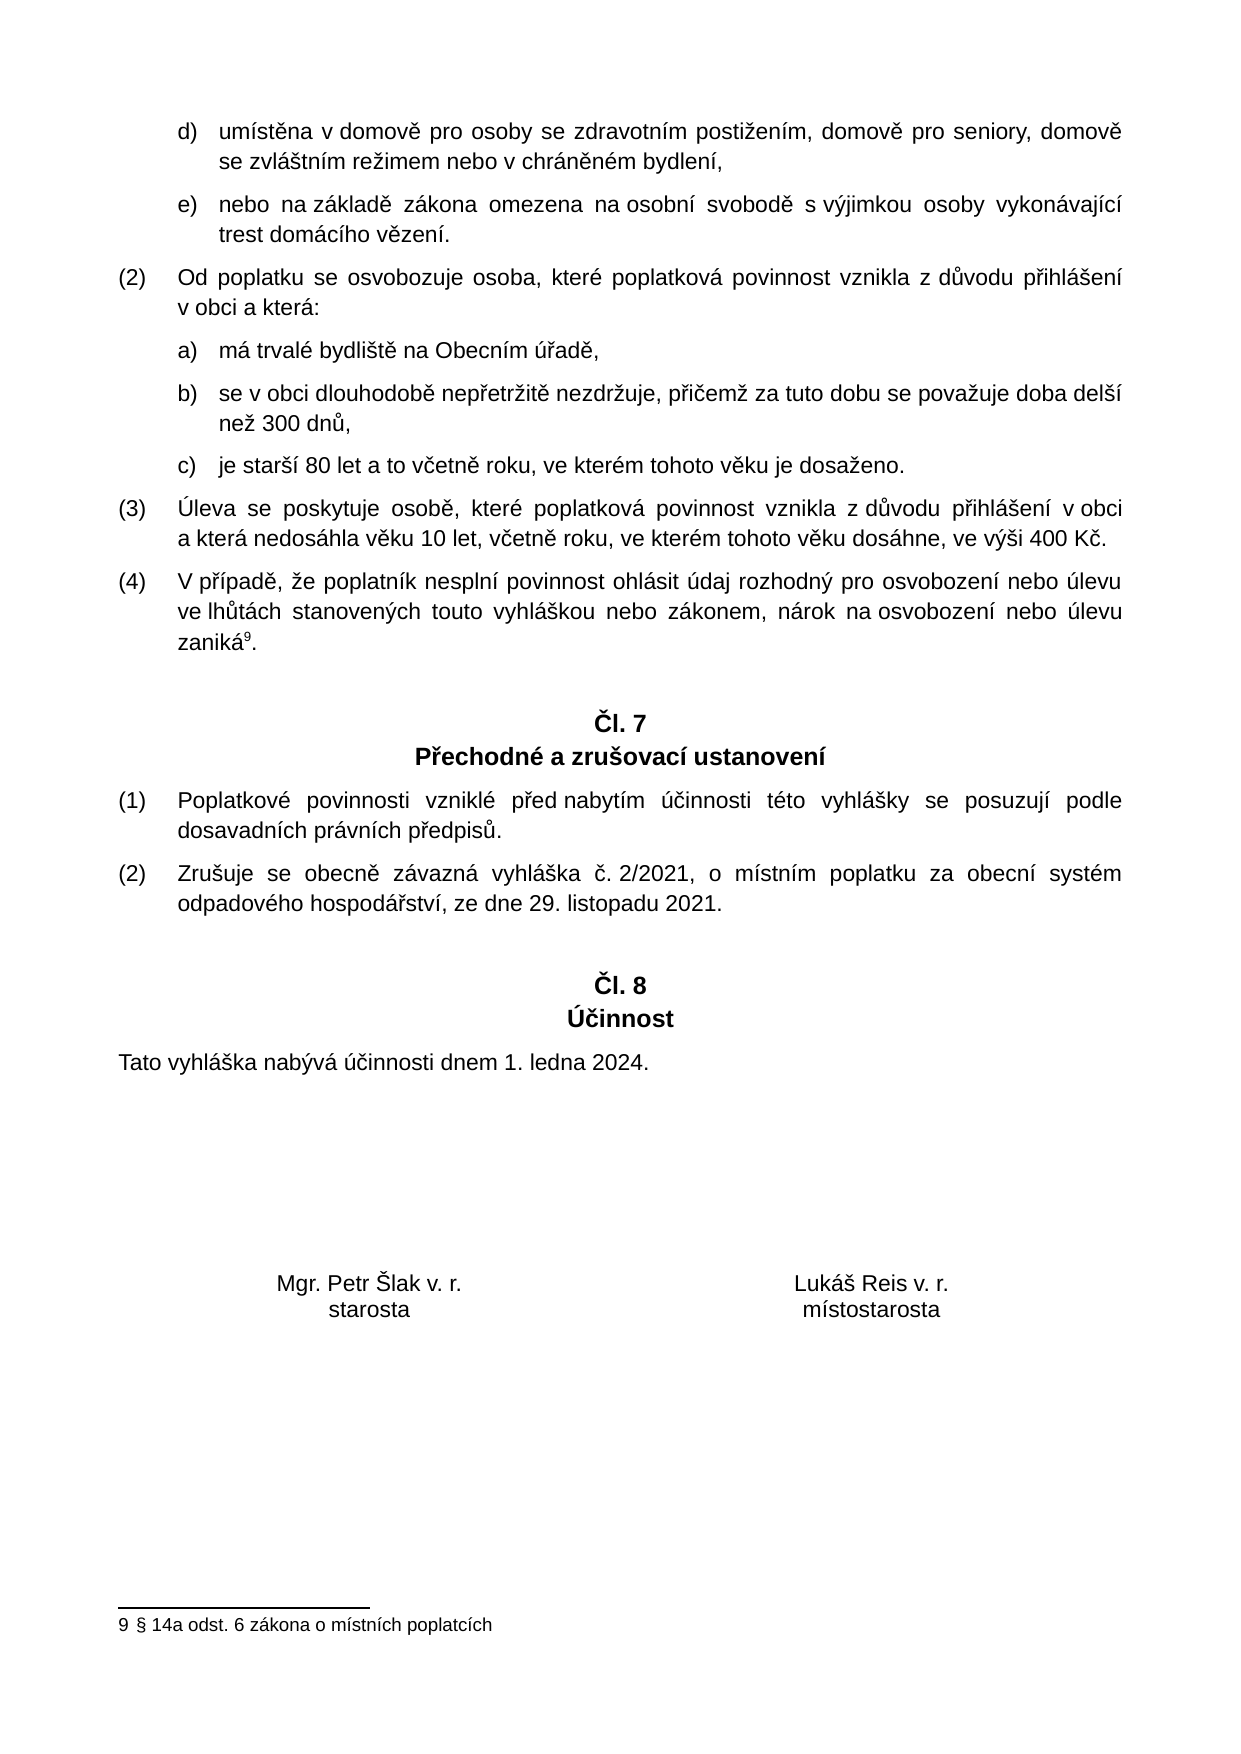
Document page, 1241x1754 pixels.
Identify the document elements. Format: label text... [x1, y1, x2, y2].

list V případě, že poplatník nesplní povinnost ohlásit údaj rozhodný pro osvobození nebo úlevu ve lhůtách stanovených touto vyhláškou nebo zákonem, nárok na osvobození nebo úlevu zaniká. [118, 568, 1122, 655]
text Tato vyhláška nabývá účinnosti dnem 1. ledna 2024. [118, 1049, 1122, 1076]
list má trvalé bydliště na Obecním úřadě, [177, 337, 1122, 363]
subtitle Čl. 8 Účinnost [118, 971, 1122, 1032]
list umístěna v domově pro osoby se zdravotním postižením, domově pro seniory, domově se zvláštním režimem nebo v chráněném bydlení, [177, 118, 1122, 175]
subtitle Čl. 7 Přechodné a zrušovací ustanovení [118, 709, 1122, 771]
table_header Lukáš Reis v. r. místostarosta [620, 1210, 1122, 1328]
list Úleva se poskytuje osobě, které poplatková povinnost vznikla z důvodu přihlášení v obci a která nedosáhla věku 10 let, včetně roku, ve kterém tohoto věku dosáhne, ve výši 400 Kč. [118, 495, 1122, 552]
table_cell [118, 1328, 620, 1446]
table_cell [620, 1328, 1122, 1446]
list nebo na základě zákona omezena na osobní svobodě s výjimkou osoby vykonávající trest domácího vězení. [177, 191, 1122, 248]
list § 14a odst. 6 zákona o místních poplatcích [118, 1614, 1122, 1635]
table_header Mgr. Petr Šlak v. r. starosta [118, 1210, 620, 1328]
list Zrušuje se obecně závazná vyhláška č. 2/2021, o místním poplatku za obecní systém odpadového hospodářství, ze dne 29. listopadu 2021. [118, 860, 1122, 917]
list je starší 80 let a to včetně roku, ve kterém tohoto věku je dosaženo. [177, 452, 1122, 479]
list Od poplatku se osvobozuje osoba, které poplatková povinnost vznikla z důvodu přihlášení v obci a která: [118, 264, 1122, 321]
list se v obci dlouhodobě nepřetržitě nezdržuje, přičemž za tuto dobu se považuje doba delší než 300 dnů, [177, 379, 1122, 436]
list Poplatkové povinnosti vzniklé před nabytím účinnosti této vyhlášky se posuzují podle dosavadních právních předpisů. [118, 787, 1122, 844]
